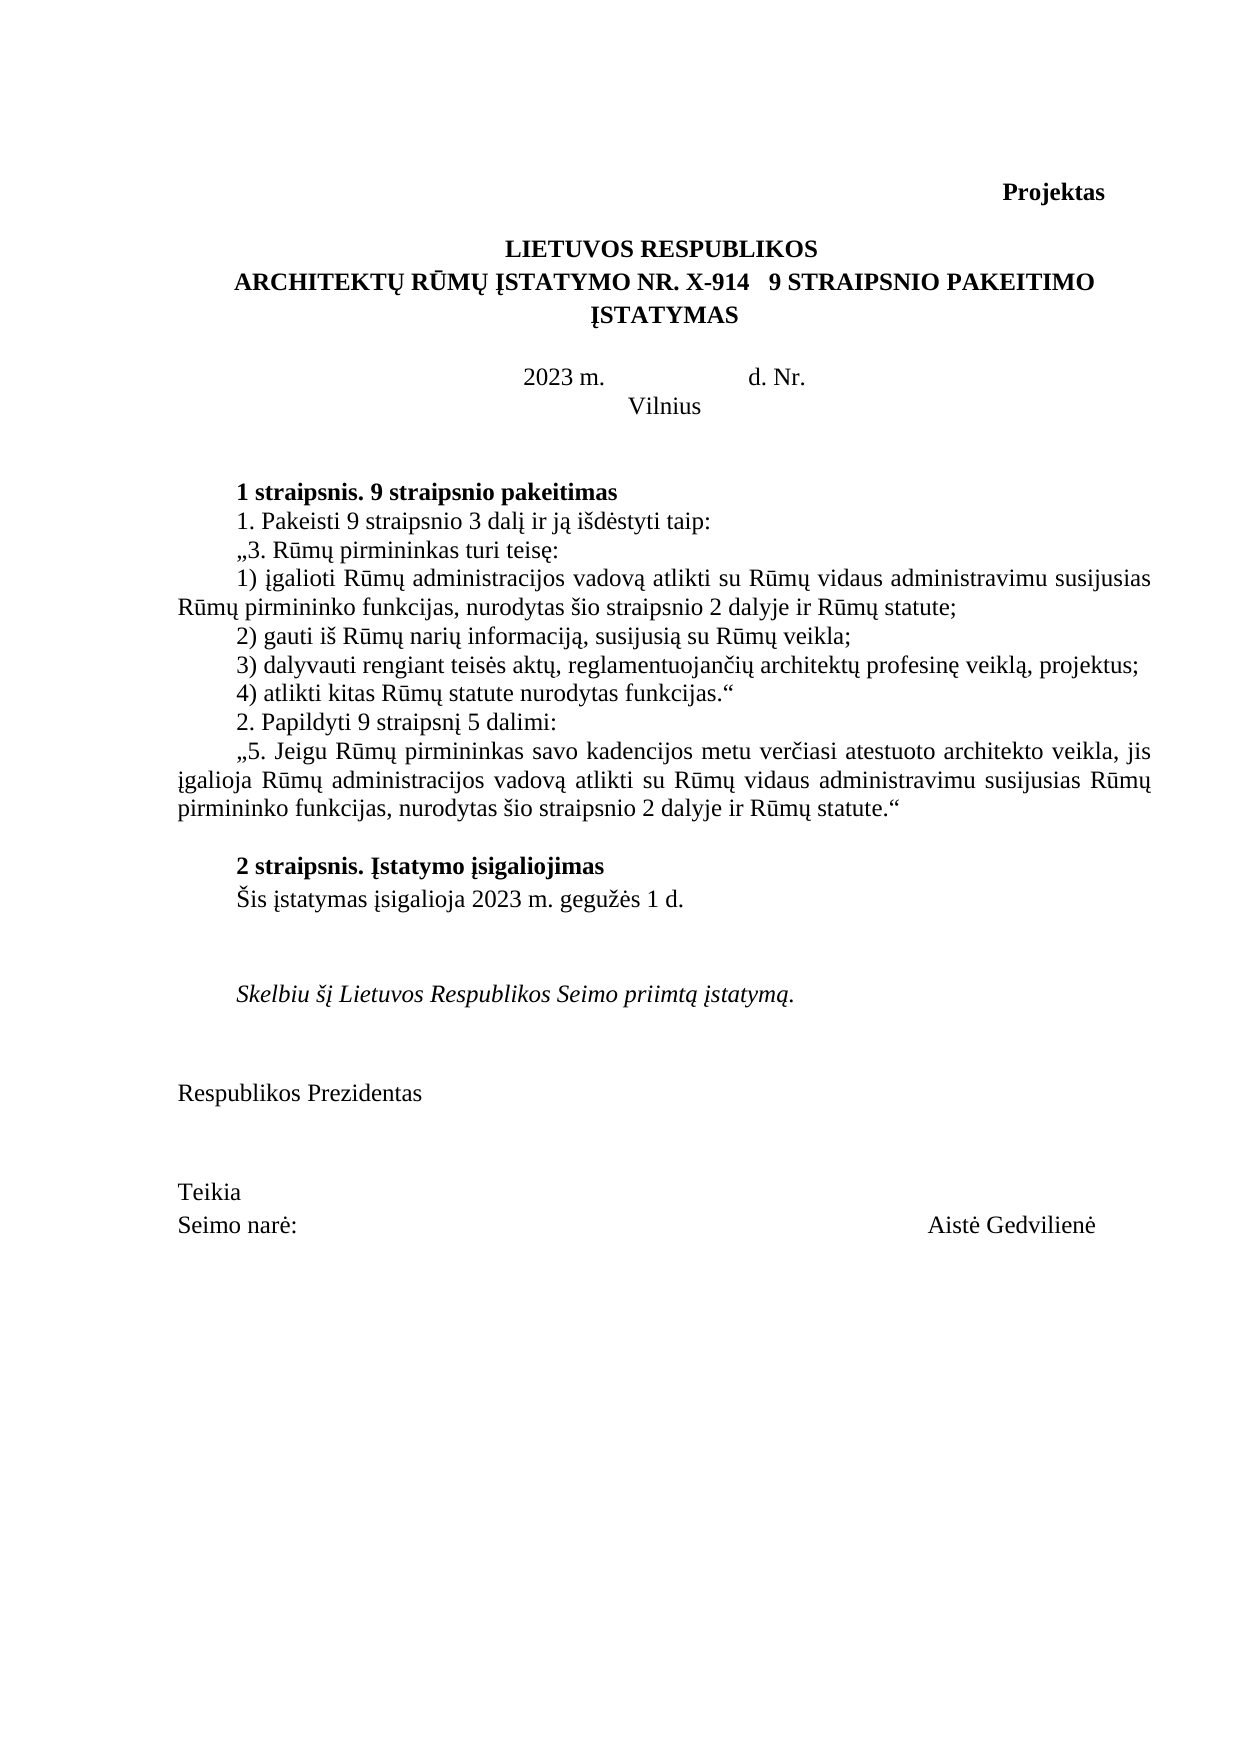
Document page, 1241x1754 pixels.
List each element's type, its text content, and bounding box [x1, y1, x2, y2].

text 1 straipsnis. 9 straipsnio pakeitimas [177, 477, 1152, 506]
text 1) įgalioti Rūmų administracijos vadovą atlikti su Rūmų vidaus administravimu susijusias Rūmų pirmininko funkcijas, nurodytas šio straipsnio 2 dalyje ir Rūmų statute; [177, 563, 1152, 621]
text Šis įstatymas įsigalioja 2023 m. gegužės 1 d. [177, 884, 1152, 913]
text Vilnius [177, 391, 1152, 420]
text Projektas [927, 176, 1152, 206]
text 2. Papildyti 9 straipsnį 5 dalimi: [177, 707, 1152, 736]
text „5. Jeigu Rūmų pirmininkas savo kadencijos metu verčiasi atestuoto architekto veikla, jis įgalioja Rūmų administracijos vadovą atlikti su Rūmų vidaus administravimu susijusias Rūmų pirmininko funkcijas, nurodytas šio straipsnio 2 dalyje ir Rūmų statute.“ [177, 736, 1152, 822]
text 2) gauti iš Rūmų narių informaciją, susijusią su Rūmų veikla; [177, 621, 1152, 650]
text Respublikos Prezidentas [177, 1078, 1152, 1107]
text 4) atlikti kitas Rūmų statute nurodytas funkcijas.“ [177, 678, 1152, 707]
text 1. Pakeisti 9 straipsnio 3 dalį ir ją išdėstyti taip: [177, 506, 1152, 535]
text Skelbiu šį Lietuvos Respublikos Seimo priimtą įstatymą. [177, 979, 1152, 1007]
text ARCHITEKTŲ RŪMŲ ĮSTATYMO NR. X-914 9 STRAIPSNIO PAKEITIMO [177, 267, 1152, 296]
text Seimo narė: Aistė Gedvilienė [177, 1210, 1152, 1239]
text 3) dalyvauti rengiant teisės aktų, reglamentuojančių architektų profesinę veiklą, projektus; [177, 650, 1152, 678]
text 2 straipsnis. Įstatymo įsigaliojimas [177, 851, 1152, 880]
text „3. Rūmų pirmininkas turi teisę: [177, 535, 1152, 563]
text ĮSTATYMAS [177, 300, 1152, 329]
text LIETUVOS RESPUBLIKOS [177, 234, 1152, 263]
text Teikia [177, 1177, 1152, 1206]
text 2023 m. d. Nr. [177, 362, 1152, 391]
